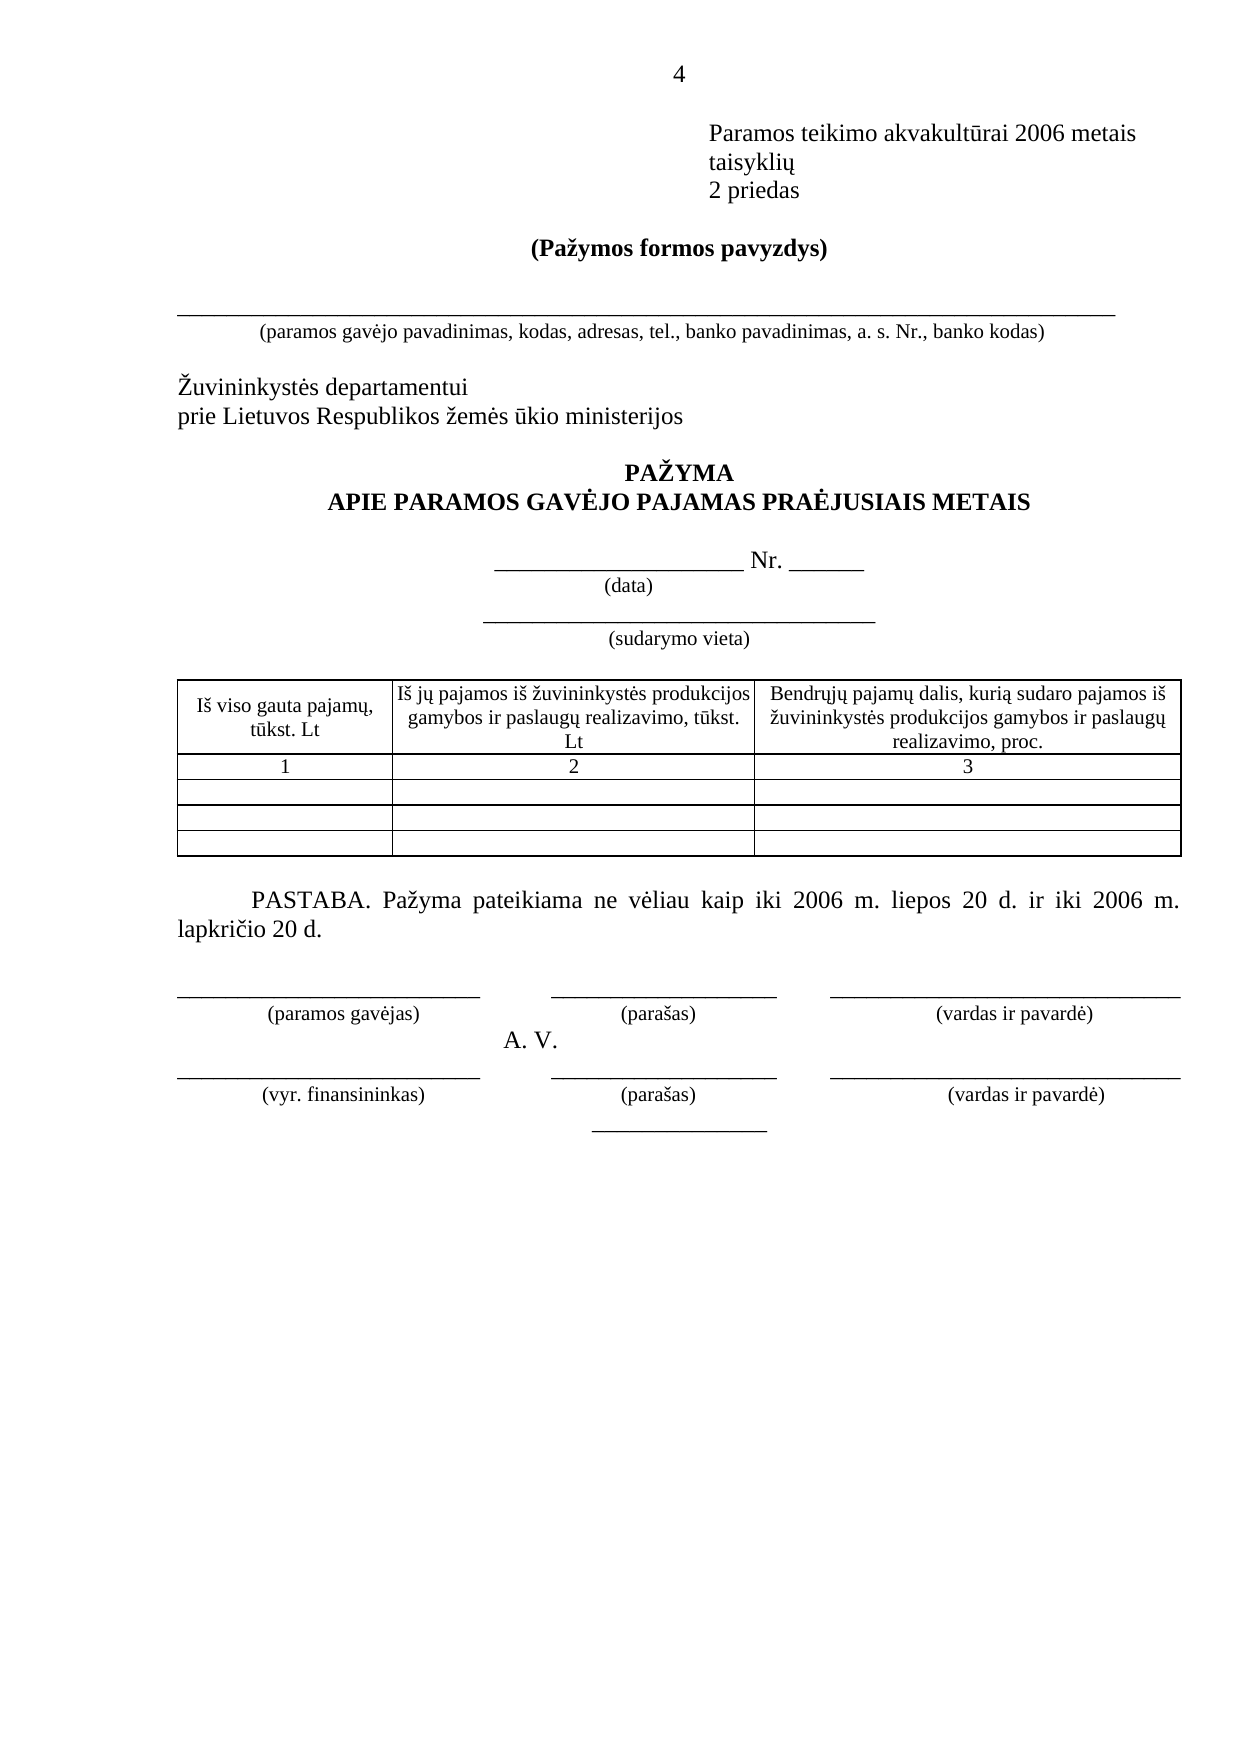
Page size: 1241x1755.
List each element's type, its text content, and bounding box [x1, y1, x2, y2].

table_cell 1 [388, 755, 392, 778]
table_cell [755, 806, 759, 830]
text ______________ [177, 1106, 1181, 1135]
table_cell [388, 831, 392, 855]
table_cell [750, 780, 754, 804]
text PASTABA. Pažyma pateikiama ne vėliau kaip iki 2006 m. liepos 20 d. ir iki 2006 m. lapkričio 20 d. [177, 886, 1181, 943]
table_cell [750, 831, 754, 855]
table_cell 2 [750, 755, 754, 778]
text A. V. [429, 1025, 1181, 1053]
text Nr. ______ [177, 545, 1181, 573]
text taisyklių [177, 147, 1181, 176]
table_cell [755, 780, 759, 804]
table_cell [388, 806, 392, 830]
table_cell 2 [393, 755, 397, 778]
text (sudarymo vieta) [177, 626, 1181, 650]
text (paramos gavėjo pavadinimas, kodas, adresas, tel., banko pavadinimas, a. s. Nr., banko kodas) [177, 319, 1181, 343]
text APIE PARAMOS GAVĖJO PAJAMAS PRAĖJUSIAIS METAIS [177, 487, 1181, 516]
table_cell [393, 780, 397, 804]
text (data) [177, 573, 1181, 597]
table_cell [388, 780, 392, 804]
table_cell [393, 831, 397, 855]
table_header Iš viso gauta pajamų, tūkst. Lt [178, 681, 392, 753]
text PAŽYMA [177, 458, 1181, 487]
text Žuvininkystės departamentui [177, 372, 1181, 401]
text 2 priedas [177, 176, 1181, 204]
text (paramos gavėjas) (parašas) (vardas ir pavardė) [177, 1001, 1181, 1025]
text prie Lietuvos Respublikos žemės ūkio ministerijos [177, 401, 1181, 430]
text Paramos teikimo akvakultūrai 2006 metais [177, 118, 1181, 147]
table_cell [393, 806, 397, 830]
text (vyr. finansininkas) (parašas) (vardas ir pavardė) [177, 1082, 1181, 1106]
text (Pažymos formos pavyzdys) [177, 233, 1181, 262]
table_cell [750, 806, 754, 830]
table_cell 3 [755, 755, 759, 778]
table_cell [755, 831, 759, 855]
